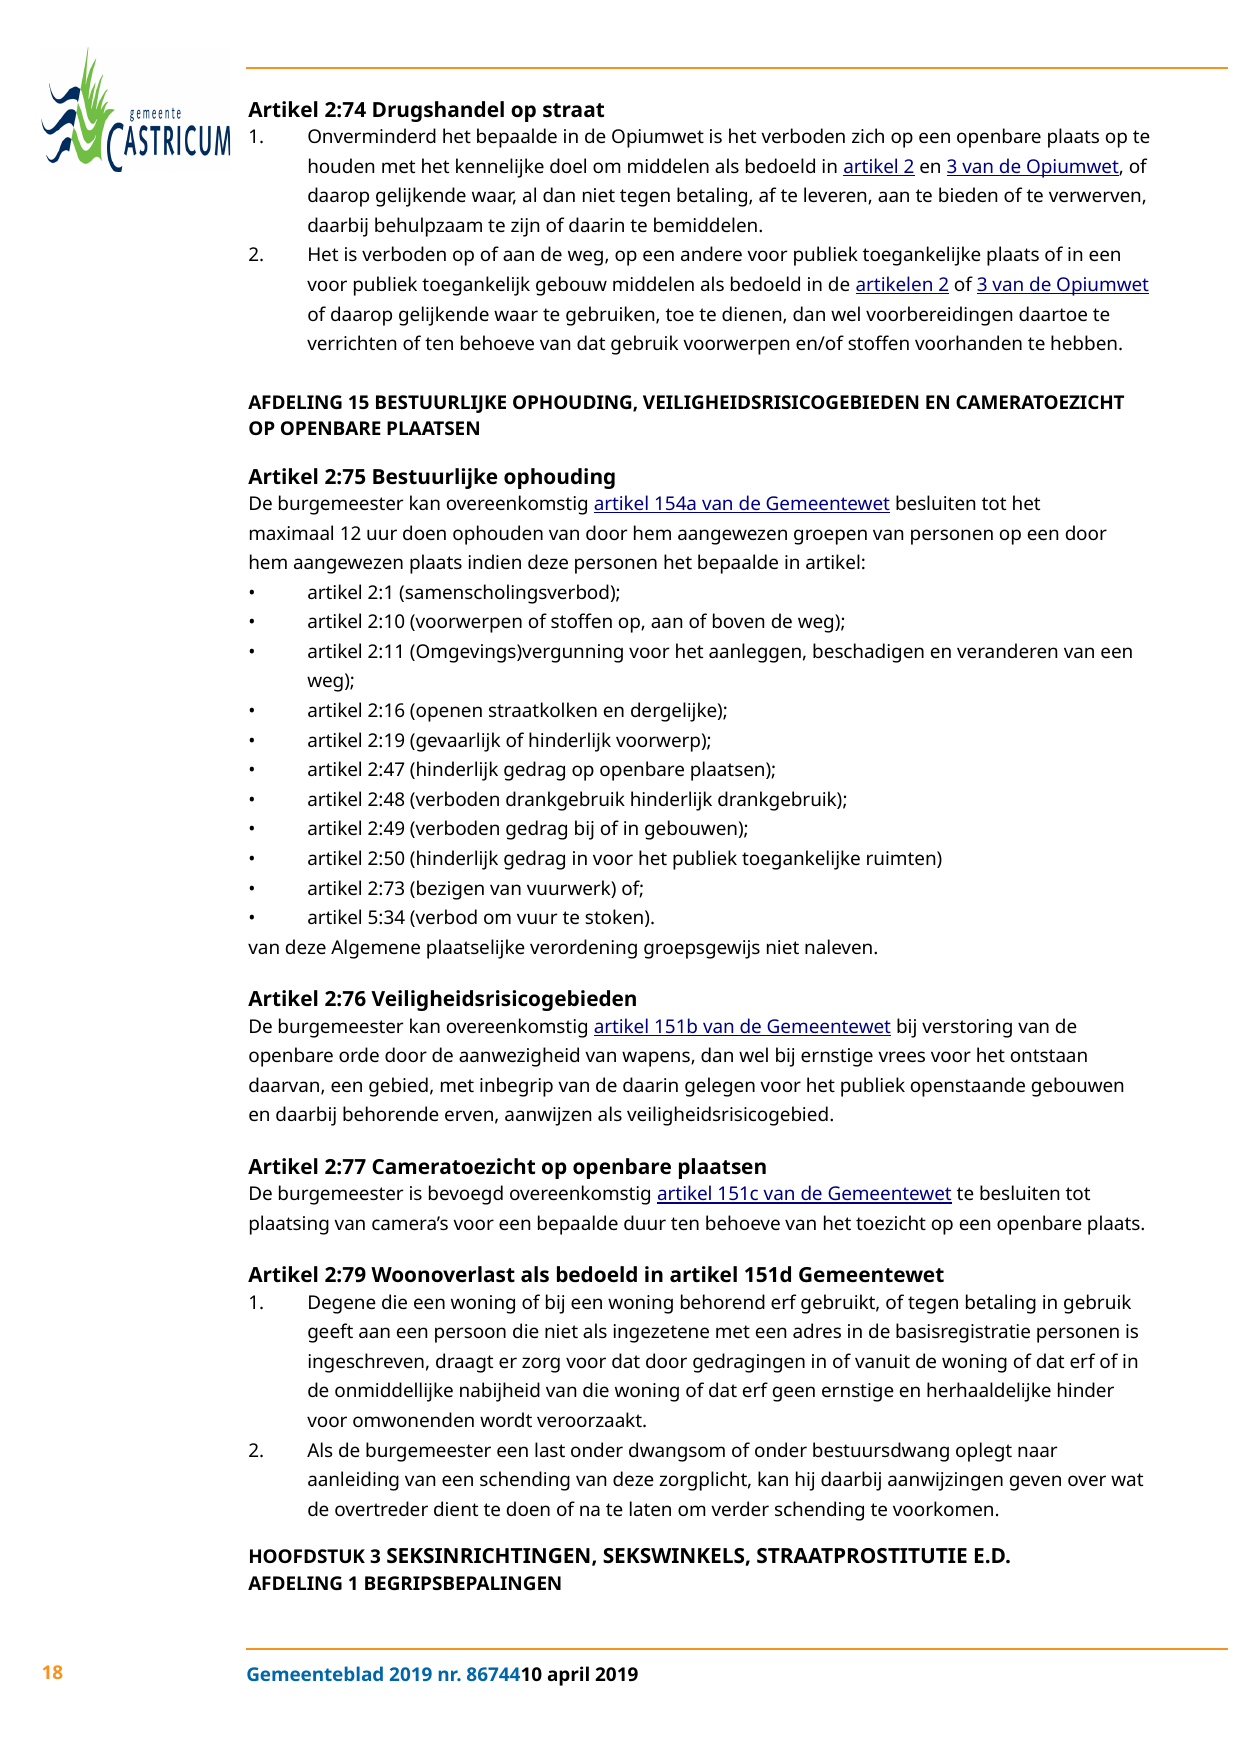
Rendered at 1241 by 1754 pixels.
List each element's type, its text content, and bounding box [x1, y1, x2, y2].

list artikel 2:1 (samenscholingsverbod); [248, 579, 1152, 605]
list artikel 2:49 (verboden gedrag bij of in gebouwen); [248, 816, 1152, 841]
text De burgemeester kan overeenkomstig artikel 154a van de Gemeentewet besluiten tot het [248, 490, 1152, 516]
list artikel 2:50 (hinderlijk gedrag in voor het publiek toegankelijke ruimten) [248, 845, 1152, 871]
text maximaal 12 uur doen ophouden van door hem aangewezen groepen van personen op een door hem aangewezen plaats indien deze personen het bepaalde in artikel: [248, 520, 1152, 575]
list Het is verboden op of aan de weg, op een andere voor publiek toegankelijke plaats of in een voor publiek toegankelijk gebouw middelen als bedoeld in de artikelen 2 of 3 van de Opiumwet of daarop gelijkende waar te gebruiken, toe te dienen, dan wel voorbereidingen daartoe te verrichten of ten behoeve van dat gebruik voorwerpen en/of stoffen voorhanden te hebben. [248, 242, 1152, 356]
list artikel 2:47 (hinderlijk gedrag op openbare plaatsen); [248, 756, 1152, 782]
list artikel 2:10 (voorwerpen of stoffen op, aan of boven de weg); [248, 608, 1152, 634]
list artikel 2:11 (Omgevings)vergunning voor het aanleggen, beschadigen en veranderen van een weg); [248, 638, 1152, 693]
text AFDELING 1 BEGRIPSBEPALINGEN [248, 1570, 1152, 1596]
text Artikel 2:75 Bestuurlijke ophouding [248, 462, 1152, 490]
text van deze Algemene plaatselijke verordening groepsgewijs niet naleven. [248, 934, 1152, 960]
text De burgemeester kan overeenkomstig artikel 151b van de Gemeentewet bij verstoring van de openbare orde door de aanwezigheid van wapens, dan wel bij ernstige vrees voor het ontstaan daarvan, een gebied, met inbegrip van de daarin gelegen voor het publiek openstaande gebouwen en daarbij behorende erven, aanwijzen als veiligheidsrisicogebied. [248, 1013, 1152, 1127]
text Artikel 2:77 Cameratoezicht op openbare plaatsen [248, 1152, 1152, 1180]
list artikel 2:16 (openen straatkolken en dergelijke); [248, 697, 1152, 723]
text De burgemeester is bevoegd overeenkomstig artikel 151c van de Gemeentewet te besluiten tot plaatsing van camera’s voor een bepaalde duur ten behoeve van het toezicht op een openbare plaats. [248, 1180, 1152, 1236]
list Als de burgemeester een last onder dwangsom of onder bestuursdwang oplegt naar aanleiding van een schending van deze zorgplicht, kan hij daarbij aanwijzingen geven over wat de overtreder dient te doen of na te laten om verder schending te voorkomen. [248, 1437, 1152, 1522]
text Artikel 2:74 Drugshandel op straat [248, 95, 1152, 123]
text Artikel 2:76 Veiligheidsrisicogebieden [248, 984, 1152, 1013]
list artikel 2:19 (gevaarlijk of hinderlijk voorwerp); [248, 727, 1152, 753]
text HOOFDSTUK 3 SEKSINRICHTINGEN, SEKSWINKELS, STRAATPROSTITUTIE E.D. [248, 1542, 1152, 1570]
list Onverminderd het bepaalde in de Opiumwet is het verboden zich op een openbare plaats op te houden met het kennelijke doel om middelen als bedoeld in artikel 2 en 3 van de Opiumwet, of daarop gelijkende waar, al dan niet tegen betaling, af te leveren, aan te bieden of te verwerven, daarbij behulpzaam te zijn of daarin te bemiddelen. [248, 123, 1152, 238]
list artikel 2:48 (verboden drankgebruik hinderlijk drankgebruik); [248, 786, 1152, 812]
text Artikel 2:79 Woonoverlast als bedoeld in artikel 151d Gemeentewet [248, 1260, 1152, 1289]
list artikel 5:34 (verbod om vuur te stoken). [248, 904, 1152, 930]
picture [41, 47, 231, 172]
list Degene die een woning of bij een woning behorend erf gebruikt, of tegen betaling in gebruik geeft aan een persoon die niet als ingezetene met een adres in de basisregistratie personen is ingeschreven, draagt er zorg voor dat door gedragingen in of vanuit de woning of dat erf of in de onmiddellijke nabijheid van die woning of dat erf geen ernstige en herhaaldelijke hinder voor omwonenden wordt veroorzaakt. [248, 1289, 1152, 1433]
text AFDELING 15 BESTUURLIJKE OPHOUDING, VEILIGHEIDSRISICOGEBIEDEN EN CAMERATOEZICHT OP OPENBARE PLAATSEN [248, 389, 1152, 441]
list artikel 2:73 (bezigen van vuurwerk) of; [248, 875, 1152, 901]
